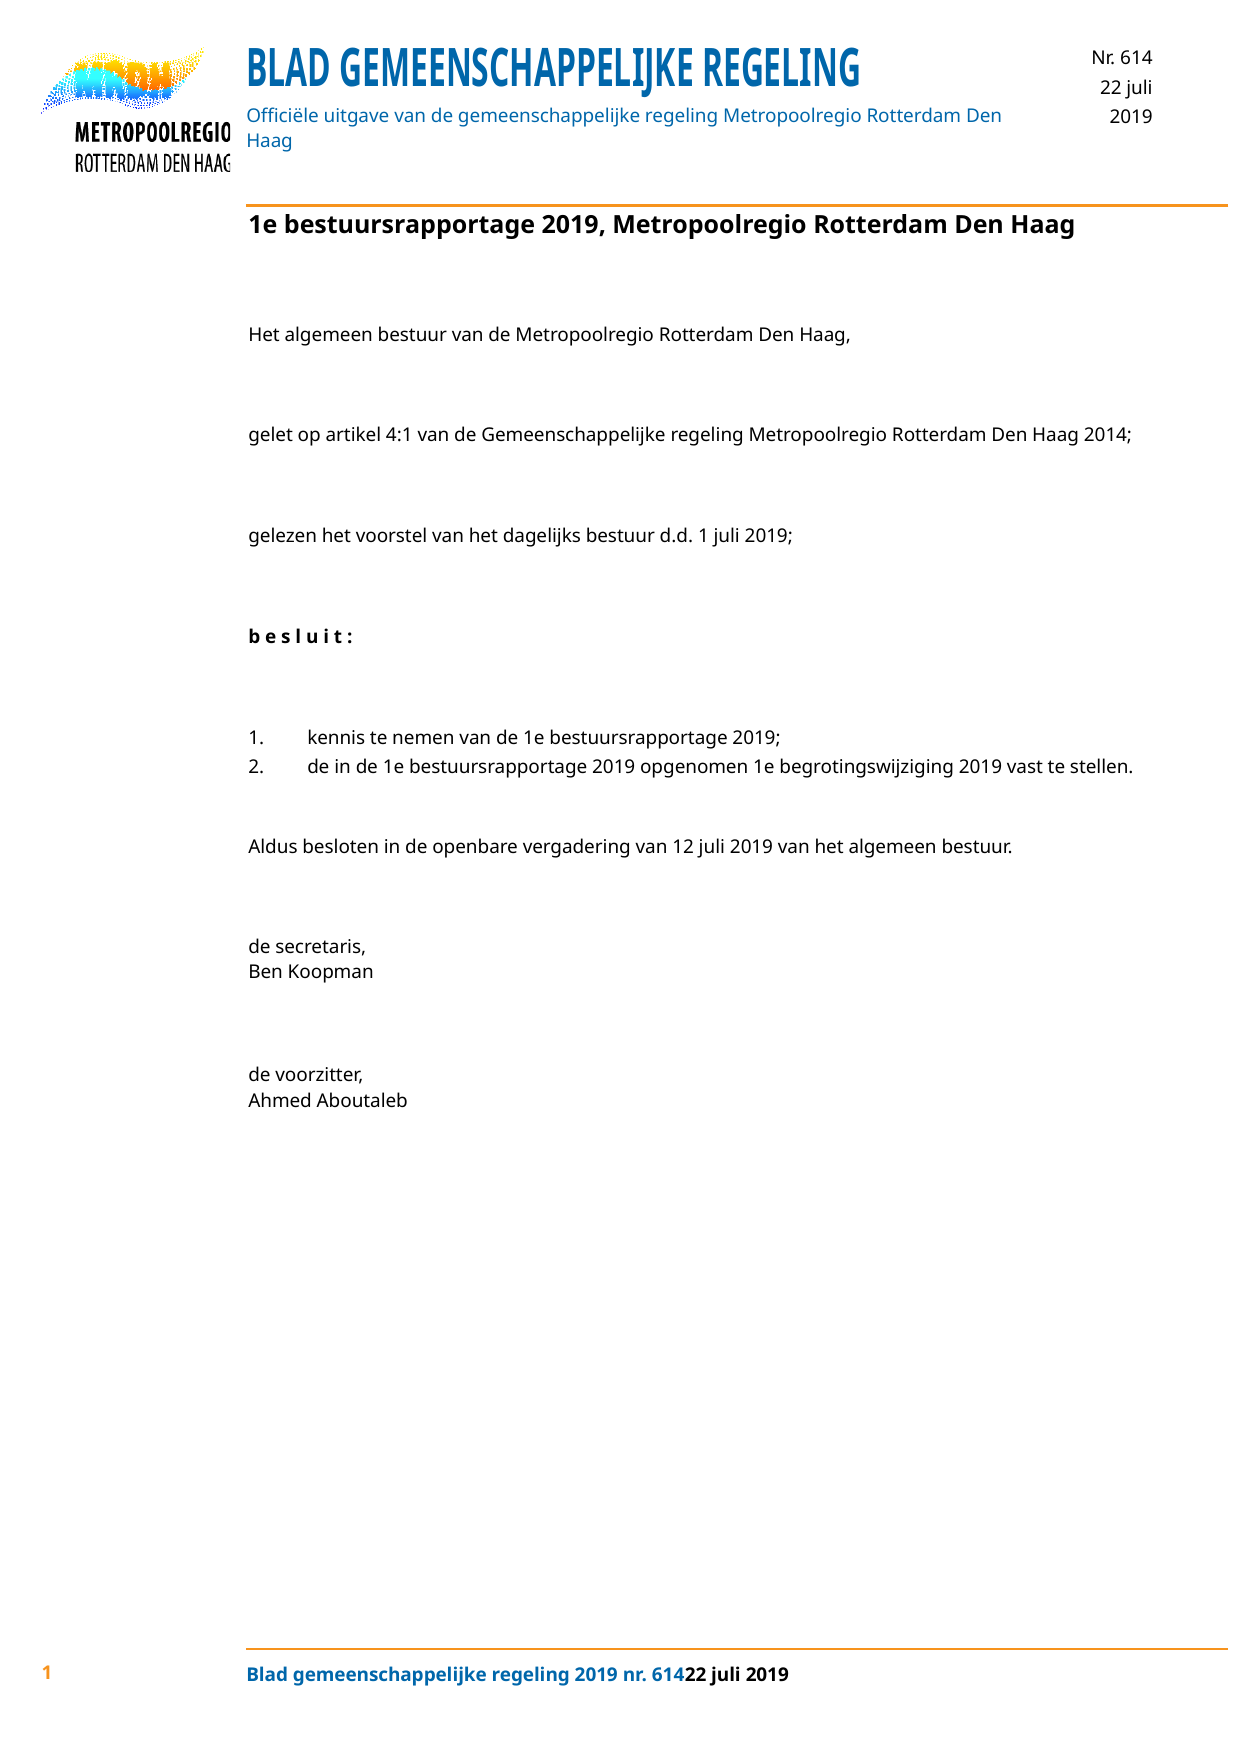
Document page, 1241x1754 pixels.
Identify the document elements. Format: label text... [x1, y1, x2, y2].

list de in de 1e bestuursrapportage 2019 opgenomen 1e begrotingswijziging 2019 vast te stellen. [248, 754, 1152, 779]
text 1e bestuursrapportage 2019, Metropoolregio Rotterdam Den Haag [248, 207, 1152, 241]
picture [41, 47, 231, 172]
text Het algemeen bestuur van de Metropoolregio Rotterdam Den Haag, [248, 321, 1152, 346]
text Aldus besloten in de openbare vergadering van 12 juli 2019 van het algemeen bestuur. [248, 834, 1152, 859]
text de voorzitter, [248, 1062, 1152, 1087]
text b e s l u i t : [248, 623, 1152, 649]
text Ben Koopman [248, 959, 1152, 984]
list kennis te nemen van de 1e bestuursrapportage 2019; [248, 724, 1152, 750]
text Ahmed Aboutaleb [248, 1087, 1152, 1113]
text gelezen het voorstel van het dagelijks bestuur d.d. 1 juli 2019; [248, 522, 1152, 548]
text de secretaris, [248, 933, 1152, 959]
text gelet op artikel 4:1 van de Gemeenschappelijke regeling Metropoolregio Rotterdam Den Haag 2014; [248, 422, 1152, 447]
